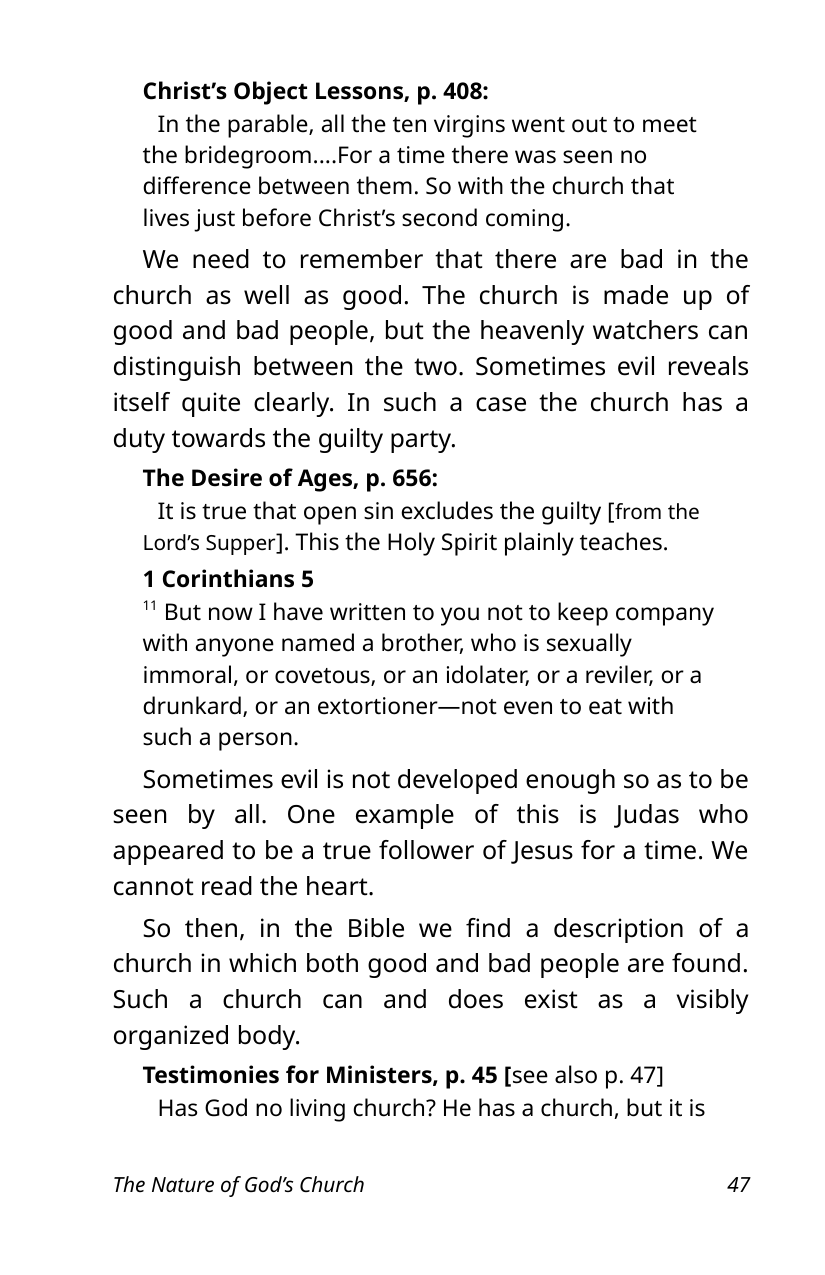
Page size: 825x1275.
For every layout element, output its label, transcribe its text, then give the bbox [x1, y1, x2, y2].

text Sometimes evil is not developed enough so as to be seen by all. One example of this is Judas who appeared to be a true follower of Jesus for a time. We cannot read the heart. [112, 761, 750, 902]
text In the parable, all the ten virgins went out to meet the bridegroom....For a time there was seen no difference between them. So with the church that lives just before Christ’s second coming. [142, 108, 720, 233]
text We need to remember that there are bad in the church as well as good. The church is made up of good and bad people, but the heavenly watchers can distinguish between the two. Sometimes evil reveals itself quite clearly. In such a case the church has a duty towards the guilty party. [112, 242, 750, 454]
text Testimonies for Ministers, p. 45 [see also p. 47] [142, 1059, 750, 1090]
text The Desire of Ages, p. 656: [142, 462, 750, 493]
text So then, in the Bible we find a description of a church in which both good and bad people are found. Such a church can and does exist as a visibly organized body. [112, 910, 750, 1051]
text Christ’s Object Lessons, p. 408: [142, 75, 750, 106]
text 11 But now I have written to you not to keep company with anyone named a brother, who is sexually immoral, or covetous, or an idolater, or a reviler, or a drunkard, or an extortioner—not even to eat with such a person. [142, 596, 720, 752]
text 1 Corinthians 5 [142, 563, 750, 594]
text Has God no living church? He has a church, but it is [142, 1092, 720, 1123]
text It is true that open sin excludes the guilty [from the Lord’s Supper]. This the Holy Spirit plainly teaches. [142, 495, 720, 557]
